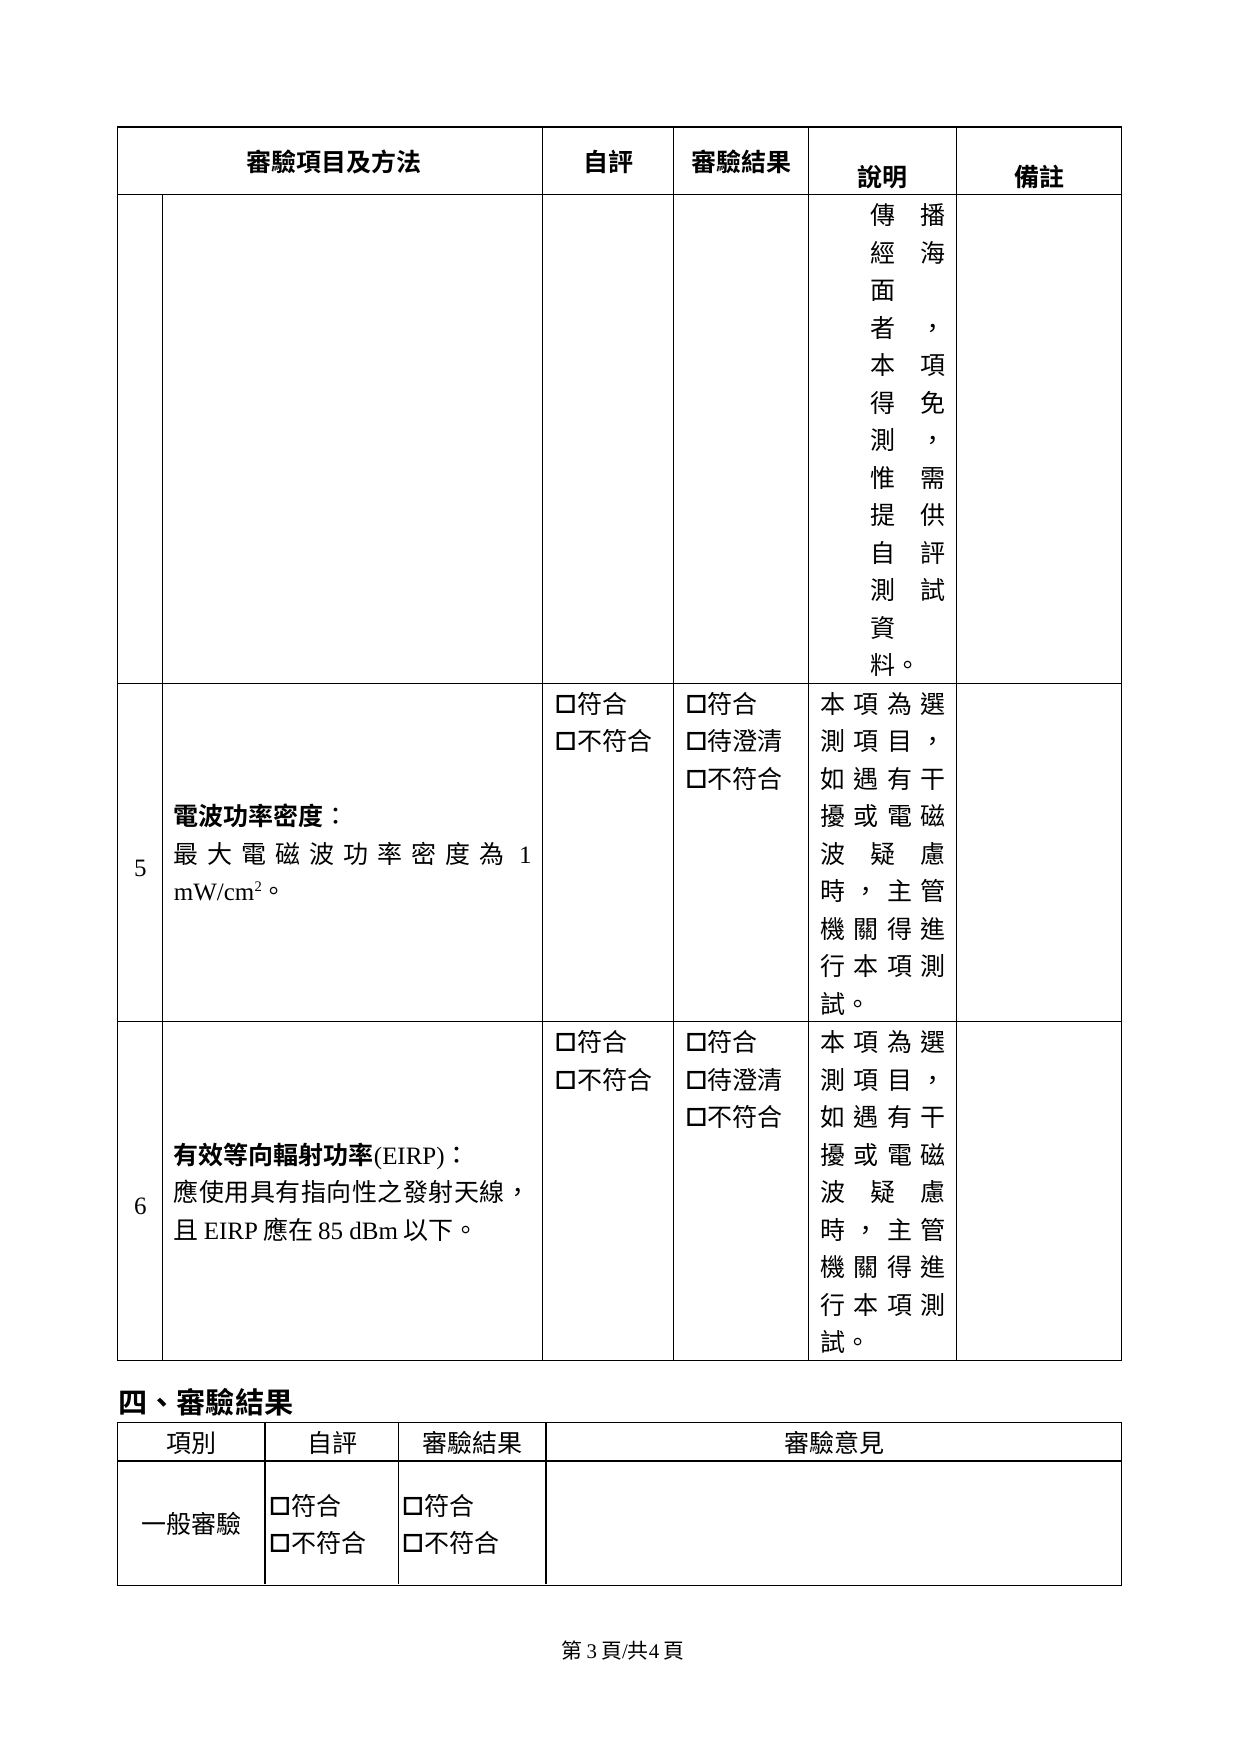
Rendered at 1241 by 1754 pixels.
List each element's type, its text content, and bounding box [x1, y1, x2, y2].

table_header 說明 [809, 128, 956, 194]
table_cell [957, 1022, 1121, 1360]
table_cell 測試標準為BER≦10-7。 電波傳播經海面者，本項得免測，惟需提供自評測試資料。 [809, 195, 956, 683]
table_cell 6 [118, 1022, 162, 1360]
table_cell 符合 待澄清 不符合 [674, 1022, 808, 1360]
table_header 審驗意見 [547, 1423, 1121, 1460]
table_cell [547, 1462, 1121, 1584]
table_header 備註 [957, 128, 1121, 194]
table_header 自評 [543, 128, 673, 194]
table_cell [163, 195, 542, 683]
table_header 審驗結果 [399, 1423, 545, 1460]
table_cell 5 [118, 684, 162, 1021]
table_cell [957, 195, 1121, 683]
table_cell [957, 684, 1121, 1021]
table_cell [674, 195, 808, 683]
table_cell 有效等向輻射功率(EIRP)： 應使用具有指向性之發射天線，且EIRP應在85 dBm以下。 [163, 1022, 542, 1360]
table_cell 符合 不符合 [266, 1462, 398, 1584]
table_header 項別 [118, 1423, 264, 1460]
table_cell 電波功率密度： 最大電磁波功率密度為1 mW/cm2。 [163, 684, 542, 1021]
table_cell 本項為選測項目，如遇有干擾或電磁波疑慮時，主管機關得進行本項測試。 [809, 684, 956, 1021]
table_cell 一般審驗 [118, 1462, 264, 1584]
text 四、審驗結果 [118, 1379, 1122, 1422]
table_cell [118, 195, 162, 683]
table_cell 符合 不符合 [543, 684, 673, 1021]
table_cell 符合 不符合 [399, 1462, 545, 1584]
table_header 自評 [266, 1423, 398, 1460]
table_cell 符合 不符合 [543, 1022, 673, 1360]
table_header 審驗結果 [674, 128, 808, 194]
table_header 審驗項目及方法 [118, 128, 542, 194]
table_cell 符合 待澄清 不符合 [674, 684, 808, 1021]
table_cell [543, 195, 673, 683]
table_cell 本項為選測項目，如遇有干擾或電磁波疑慮時，主管機關得進行本項測試。 [809, 1022, 956, 1360]
